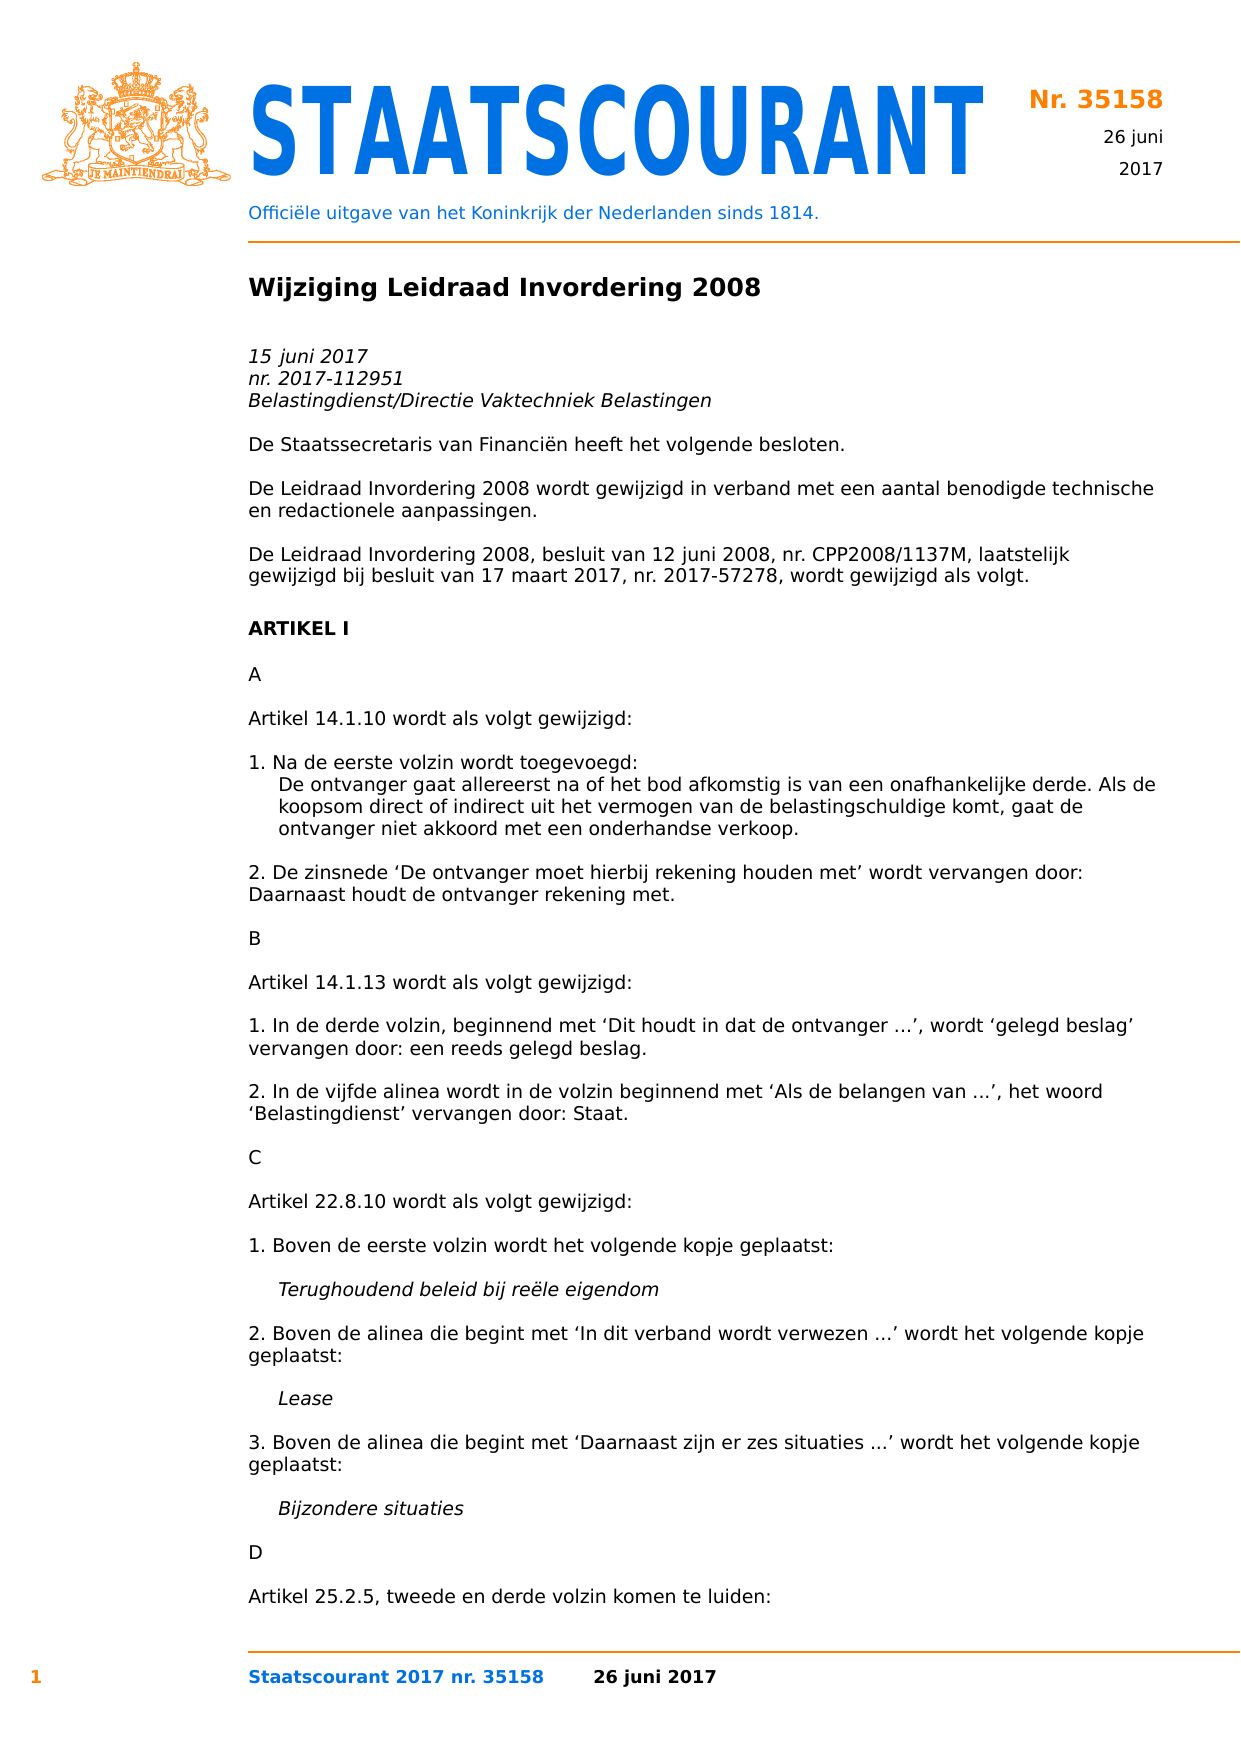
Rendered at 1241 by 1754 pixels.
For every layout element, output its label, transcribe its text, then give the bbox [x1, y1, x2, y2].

table_header [25, 62, 248, 241]
text D [248, 1542, 1163, 1564]
text Artikel 22.8.10 wordt als volgt gewijzigd: [248, 1191, 1163, 1213]
table_header Nr. 35158 [998, 62, 1240, 121]
subtitle Lease [278, 1388, 1163, 1410]
text 2. De zinsnede ‘De ontvanger moet hierbij rekening houden met’ wordt vervangen door: Daarnaast houdt de ontvanger rekening met. [248, 862, 1163, 906]
text De Leidraad Invordering 2008, besluit van 12 juni 2008, nr. CPP2008/1137M, laatstelijk gewijzigd bij besluit van 17 maart 2017, nr. 2017-57278, wordt gewijzigd als volgt. [248, 543, 1163, 587]
text De Leidraad Invordering 2008 wordt gewijzigd in verband met een aantal benodigde technische en redactionele aanpassingen. [248, 478, 1163, 522]
text 15 juni 2017 [248, 346, 1163, 368]
table_cell 26 juni [998, 121, 1240, 153]
table_cell 2017 [998, 153, 1240, 203]
text C [248, 1147, 1163, 1169]
table_cell Officiële uitgave van het Koninkrijk der Nederlanden sinds 1814. [248, 203, 1240, 241]
text 1. In de derde volzin, beginnend met ‘Dit houdt in dat de ontvanger ...’, wordt ‘gelegd beslag’ vervangen door: een reeds gelegd beslag. [248, 1015, 1163, 1059]
text 2. Boven de alinea die begint met ‘In dit verband wordt verwezen ...’ wordt het volgende kopje geplaatst: [248, 1322, 1163, 1366]
text 1. Boven de eerste volzin wordt het volgende kopje geplaatst: [248, 1235, 1163, 1257]
subtitle ARTIKEL I [248, 617, 1163, 639]
text Artikel 14.1.13 wordt als volgt gewijzigd: [248, 972, 1163, 993]
text 1. Na de eerste volzin wordt toegevoegd: [248, 752, 1163, 774]
text 3. Boven de alinea die begint met ‘Daarnaast zijn er zes situaties ...’ wordt het volgende kopje geplaatst: [248, 1432, 1163, 1476]
subtitle Bijzondere situaties [278, 1498, 1163, 1520]
text De ontvanger gaat allereerst na of het bod afkomstig is van een onafhankelijke derde. Als de koopsom direct of indirect uit het vermogen van de belastingschuldige komt, gaat de ontvanger niet akkoord met een onderhandse verkoop. [278, 774, 1163, 840]
text nr. 2017-112951 [248, 368, 1163, 390]
subtitle Terughoudend beleid bij reële eigendom [278, 1279, 1163, 1301]
text A [248, 664, 1163, 686]
text Artikel 14.1.10 wordt als volgt gewijzigd: [248, 708, 1163, 730]
table_header STAATSCOURANT [248, 62, 998, 203]
subtitle Wijziging Leidraad Invordering 2008 [248, 273, 1163, 302]
text Belastingdienst/Directie Vaktechniek Belastingen [248, 390, 1163, 412]
text De Staatssecretaris van Financiën heeft het volgende besloten. [248, 434, 1163, 456]
picture [41, 62, 231, 186]
text 2. In de vijfde alinea wordt in de volzin beginnend met ‘Als de belangen van ...’, het woord ‘Belastingdienst’ vervangen door: Staat. [248, 1081, 1163, 1125]
text B [248, 928, 1163, 950]
text Artikel 25.2.5, tweede en derde volzin komen te luiden: [248, 1586, 1163, 1608]
